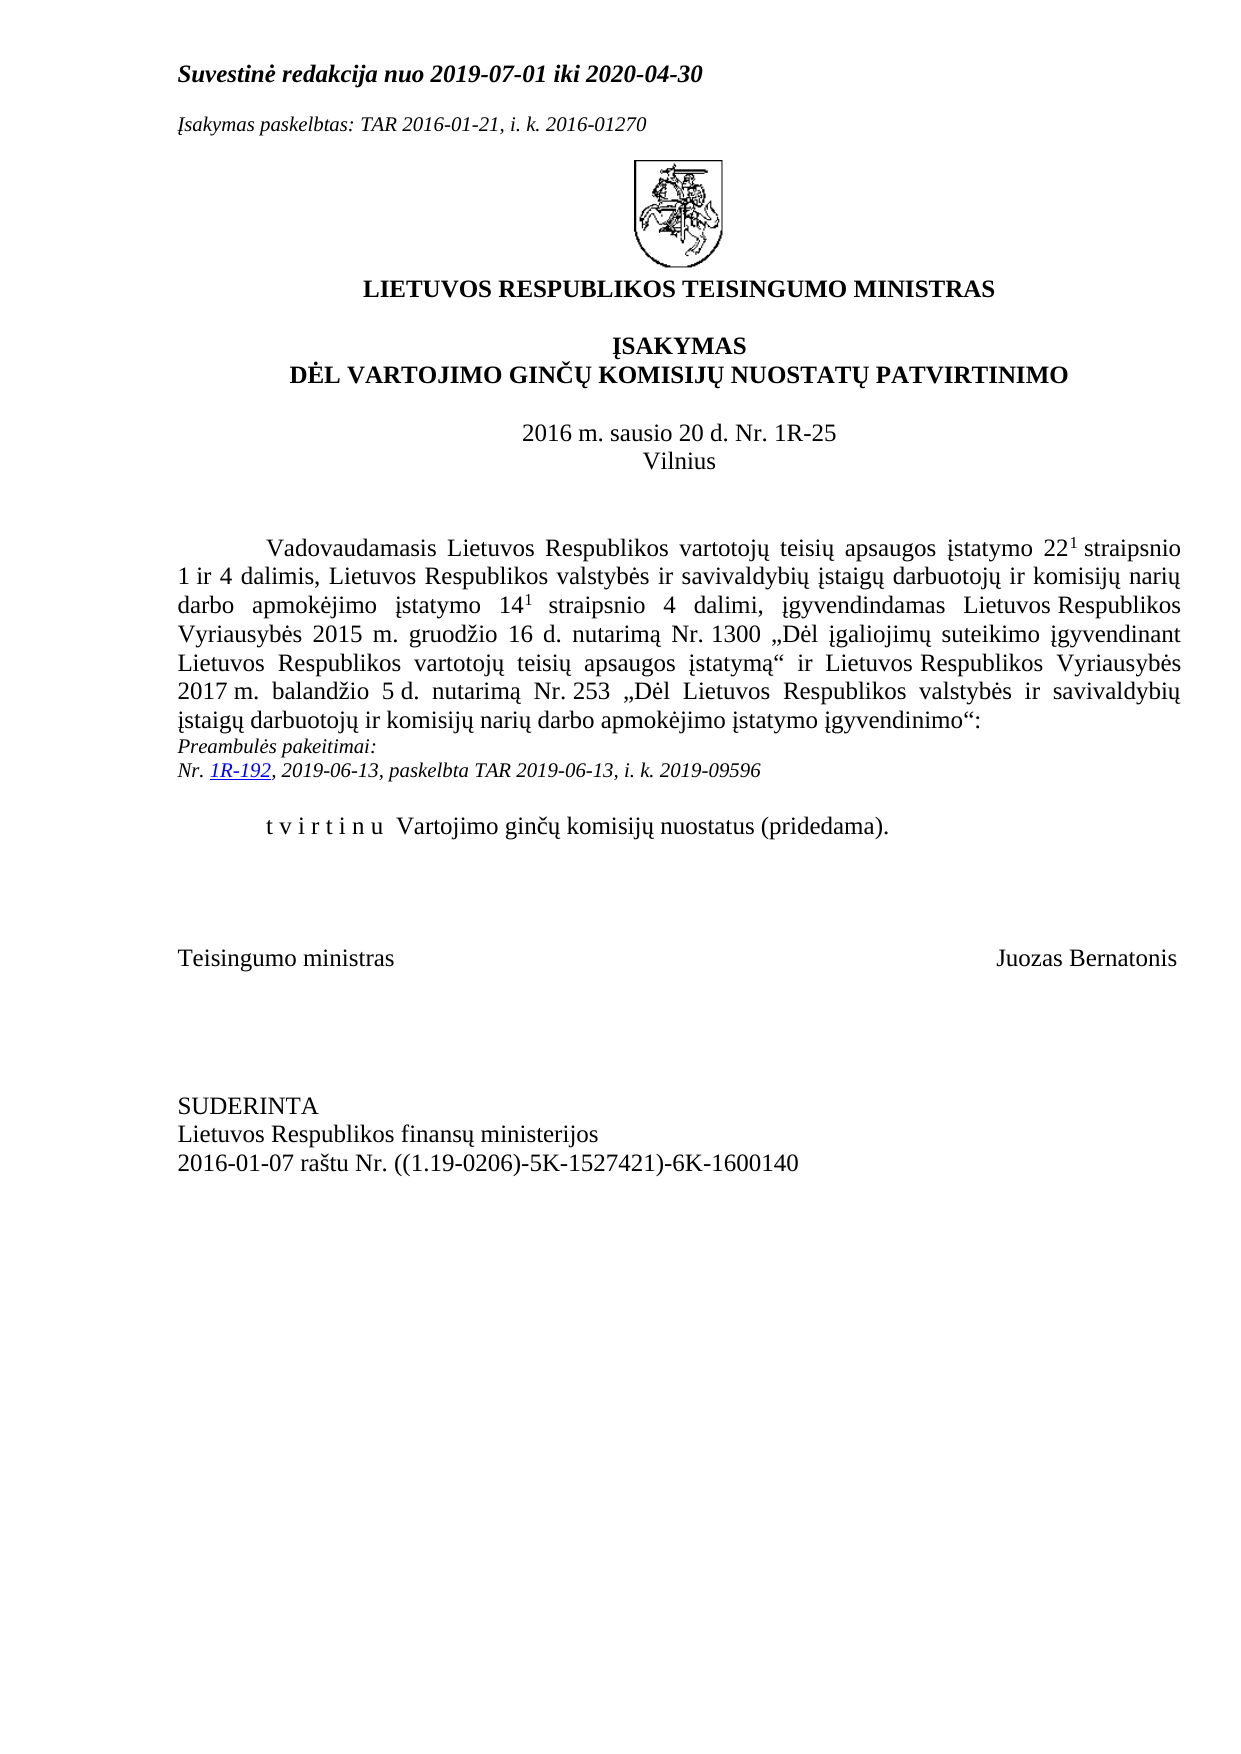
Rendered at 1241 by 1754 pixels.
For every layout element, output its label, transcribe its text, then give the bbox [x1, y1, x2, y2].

text t virtinu Vartojimo ginčų komisijų nuostatus (pridedama). [177, 811, 1181, 839]
text Vilnius [177, 446, 1181, 475]
text Nr. 1R-192, 2019-06-13, paskelbta TAR 2019-06-13, i. k. 2019-09596 [177, 758, 1181, 782]
text Preambulės pakeitimai: [177, 734, 1181, 758]
text Suvestinė redakcija nuo 2019-07-01 iki 2020-04-30 [177, 59, 1181, 88]
text SUDERINTA [177, 1091, 1181, 1119]
text Vadovaudamasis Lietuvos Respublikos vartotojų teisių apsaugos įstatymo 221 straipsnio 1 ir 4 dalimis, Lietuvos Respublikos valstybės ir savivaldybių įstaigų darbuotojų ir komisijų narių darbo apmokėjimo įstatymo 141 straipsnio 4 dalimi, įgyvendindamas Lietuvos Respublikos Vyriausybės 2015 m. gruodžio 16 d. nutarimą Nr. 1300 „Dėl įgaliojimų suteikimo įgyvendinant Lietuvos Respublikos vartotojų teisių apsaugos įstatymą“ ir Lietuvos Respublikos Vyriausybės 2017 m. balandžio 5 d. nutarimą Nr. 253 „Dėl Lietuvos Respublikos valstybės ir savivaldybių įstaigų darbuotojų ir komisijų narių darbo apmokėjimo įstatymo įgyvendinimo“: [177, 533, 1181, 734]
text Lietuvos Respublikos finansų ministerijos [177, 1119, 1181, 1148]
text Įsakymas paskelbtas: TAR 2016-01-21, i. k. 2016-01270 [177, 112, 1181, 136]
text 2016-01-07 raštu Nr. ((1.19-0206)-5K-1527421)-6K-1600140 [177, 1148, 1181, 1177]
text DĖL VARTOJIMO GINČŲ KOMISIJŲ NUOSTATŲ PATVIRTINIMO [177, 360, 1181, 389]
text Teisingumo ministras Juozas Bernatonis [177, 943, 1181, 972]
text ĮSAKYMAS [177, 331, 1181, 360]
text 2016 m. sausio 20 d. Nr. 1R-25 [177, 418, 1181, 446]
text LIETUVOS RESPUBLIKOS TEISINGUMO MINISTRAS [177, 274, 1181, 303]
